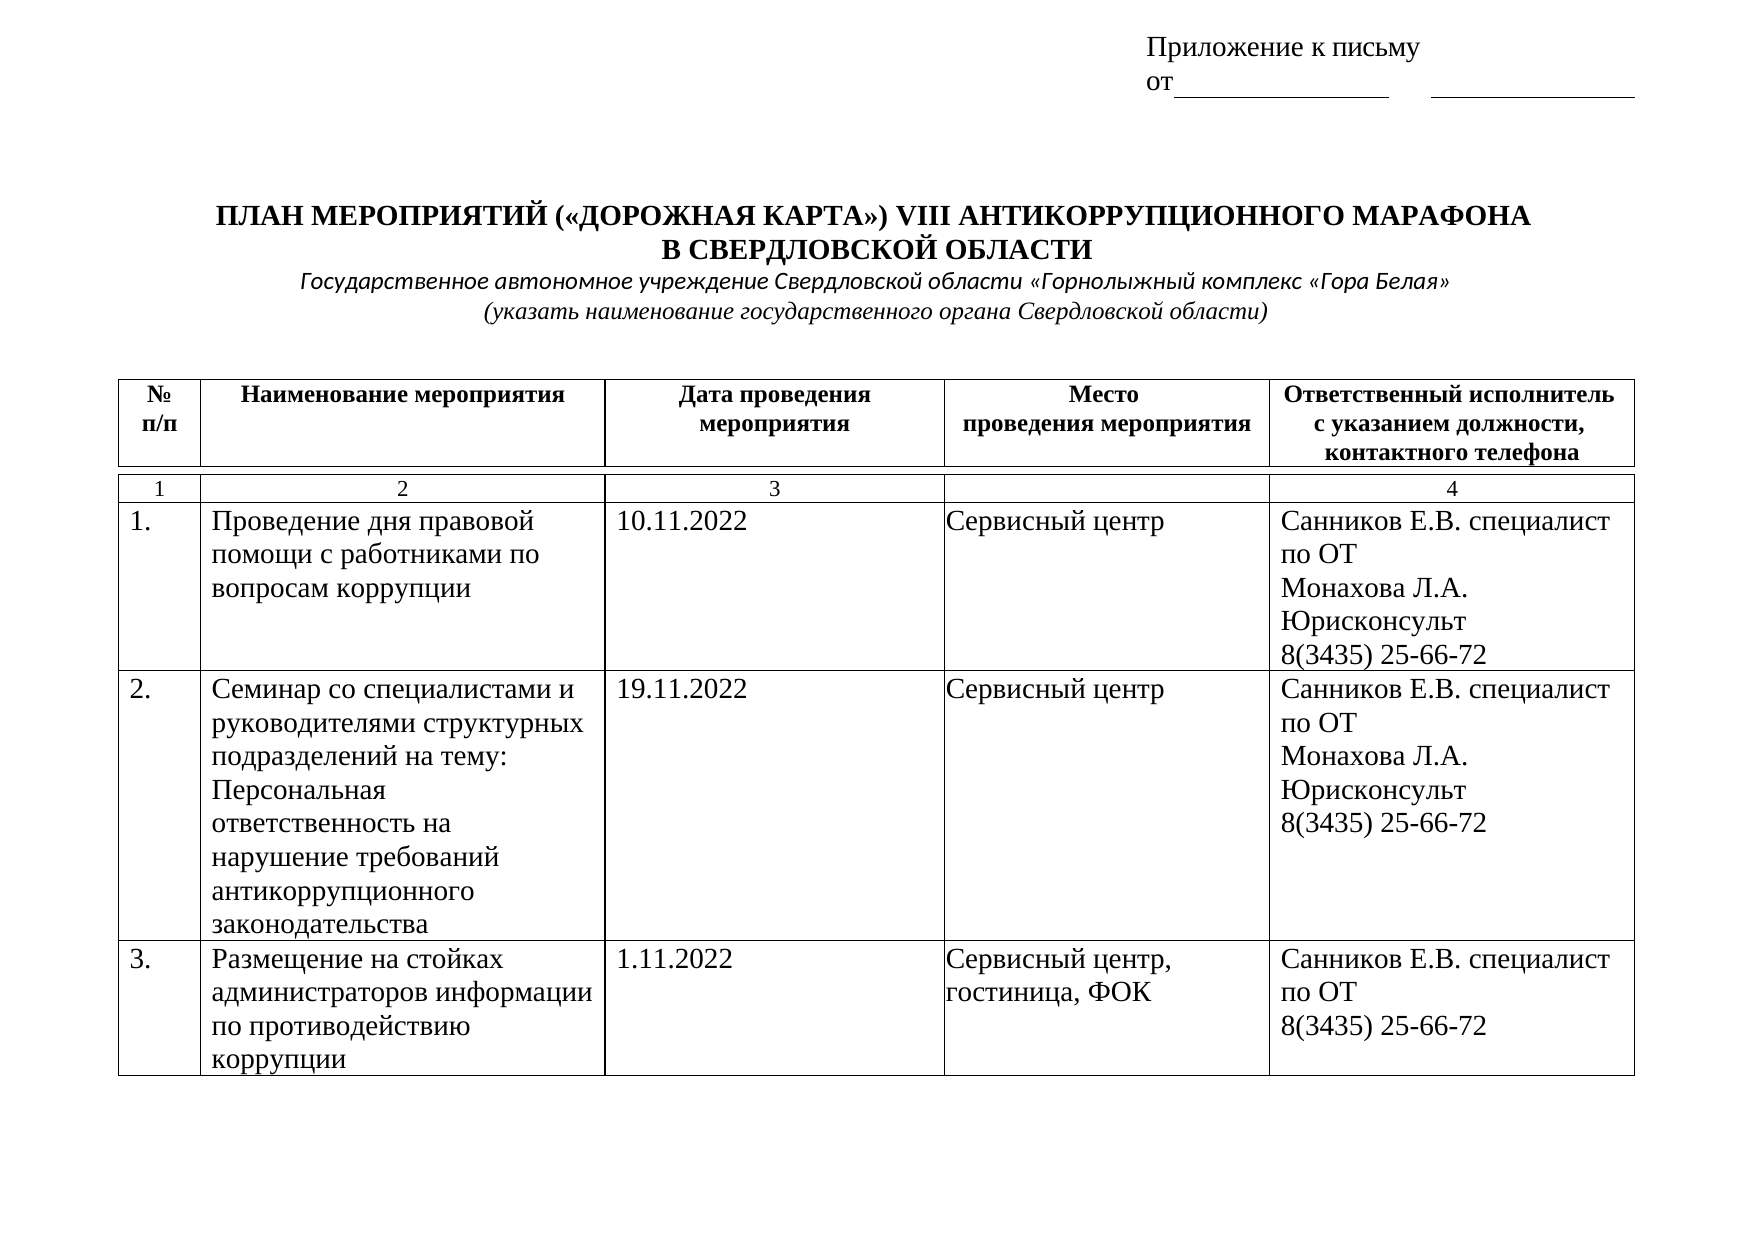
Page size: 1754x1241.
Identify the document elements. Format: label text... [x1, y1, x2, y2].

table_cell Санников Е.В. специалист по ОТ Монахова Л.А. Юрисконсульт 8(3435) 25-66-72 [1270, 503, 1634, 670]
table_header Дата проведения мероприятия [606, 380, 944, 466]
table_header Ответственный исполнитель с указанием должности, контактного телефона [1270, 380, 1634, 466]
table_header [945, 475, 1269, 502]
table_header Место проведения мероприятия [945, 380, 1269, 466]
table_cell 10.11.2022 [606, 503, 944, 670]
table_cell № [1389, 63, 1431, 97]
table_cell Санников Е.В. специалист по ОТ Монахова Л.А. Юрисконсульт 8(3435) 25-66-72 [1270, 671, 1634, 940]
table_cell от [1145, 63, 1174, 97]
table_header Приложение к письму [1145, 30, 1638, 63]
table_cell %REG_DATE% [1174, 63, 1389, 97]
table_header 2 [201, 475, 604, 502]
text ПЛАН МЕРОПРИЯТИЙ («ДОРОЖНАЯ КАРТА») VIII АНТИКОРРУПЦИОННОГО МАРАФОНА [118, 198, 1636, 232]
text В СВЕРДЛОВСКОЙ ОБЛАСТИ [118, 232, 1636, 265]
table_cell 1. [119, 503, 200, 670]
table_cell Семинар со специалистами и руководителями структурных подразделений на тему: Персональная ответственность на нарушение требований антикоррупционного законодательства [201, 671, 604, 940]
table_cell 3. [119, 941, 200, 1075]
table_header 1 [119, 475, 200, 502]
table_cell Размещение на стойках администраторов информации по противодействию коррупции [201, 941, 604, 1075]
text Государственное автономное учреждение Свердловской области «Горнолыжный комплекс «Гора Белая» [118, 265, 1636, 296]
table_cell Сервисный центр, гостиница, ФОК [945, 941, 1269, 1075]
table_cell %REG_NUM% [1431, 63, 1635, 97]
table_header 4 [1270, 475, 1634, 502]
table_cell Сервисный центр [945, 503, 1269, 670]
table_cell 1.11.2022 [606, 941, 944, 1075]
table_cell 2. [119, 671, 200, 940]
table_cell 19.11.2022 [606, 671, 944, 940]
table_header 3 [606, 475, 944, 502]
table_cell Санников Е.В. специалист по ОТ 8(3435) 25-66-72 [1270, 941, 1634, 1075]
table_header Наименование мероприятия [201, 380, 604, 466]
text (указать наименование государственного органа Свердловской области) [118, 296, 1636, 325]
table_cell Сервисный центр [945, 671, 1269, 940]
table_cell Проведение дня правовой помощи с работниками по вопросам коррупции [201, 503, 604, 670]
table_header № п/п [119, 380, 200, 466]
